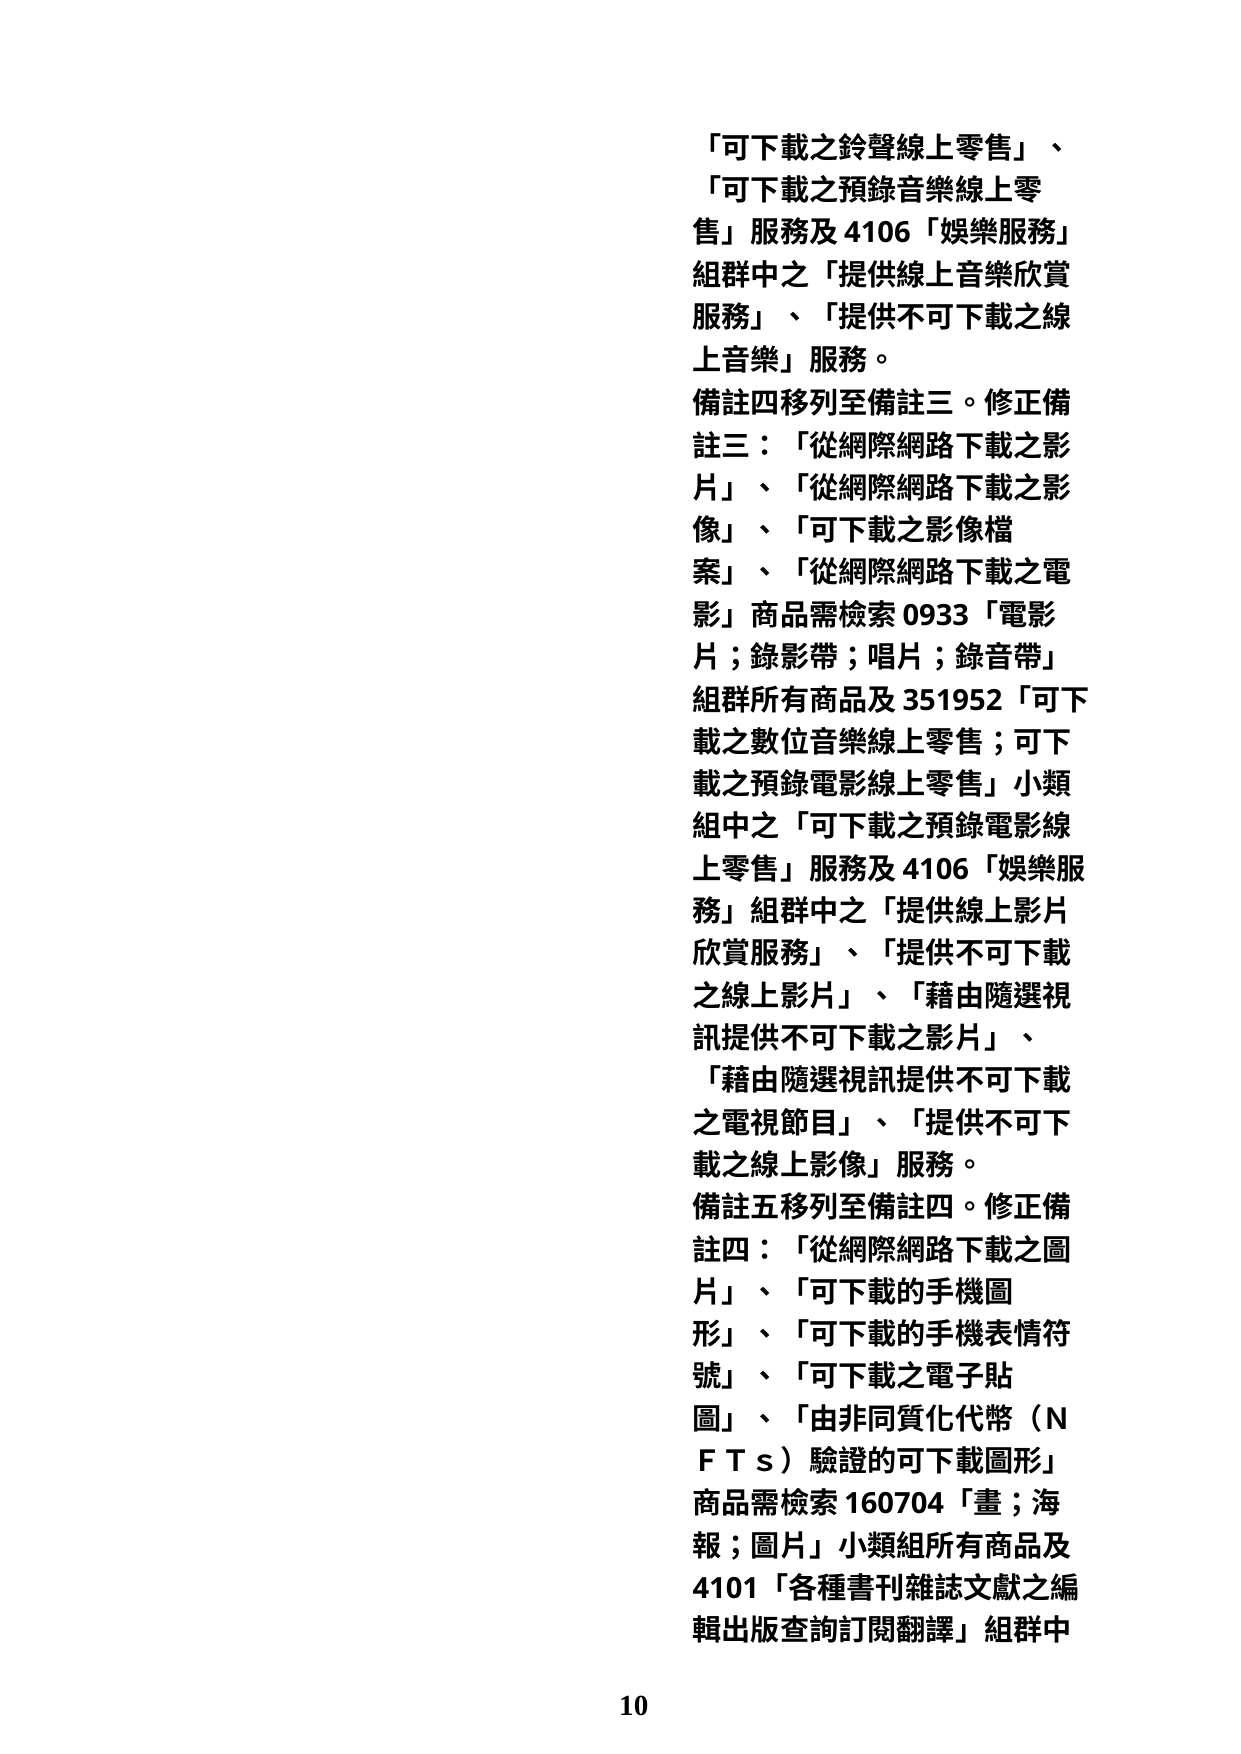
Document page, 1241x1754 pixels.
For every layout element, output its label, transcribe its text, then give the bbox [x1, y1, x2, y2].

table_cell [129, 125, 438, 378]
table_cell [439, 380, 526, 1649]
table_cell 備註四移列至備註三。修正備註三：「從網際網路下載之影片」、「從網際網路下載之影像」、「可下載之影像檔案」、「從網際網路下載之電影」商品需檢索0933「電影片；錄影帶；唱片；錄音帶」組群所有商品及351952「可下載之數位音樂線上零售；可下載之預錄電影線上零售」小類組中之「可下載之預錄電影線上零售」服務及4106「娛樂服務」組群中之「提供線上影片欣賞服務」、「提供不可下載之線上影片」、「藉由隨選視訊提供不可下載之影片」、「藉由隨選視訊提供不可下載之電視節目」、「提供不可下載之線上影像」服務。 備註五移列至備註四。修正備註四：「從網際網路下載之圖片」、「可下載的手機圖形」、「可下載的手機表情符號」、「可下載之電子貼圖」、「由非同質化代幣（ＮＦＴｓ）驗證的可下載圖形」商品需檢索160704「畫；海報；圖片」小類組所有商品及4101「各種書刊雜誌文獻之編輯出版查詢訂閱翻譯」組群中 [690, 380, 1102, 1649]
table_cell [439, 125, 526, 378]
table_cell [528, 380, 689, 1649]
table_cell [129, 380, 438, 1649]
table_cell 「可下載之鈴聲線上零售」、「可下載之預錄音樂線上零售」服務及4106「娛樂服務」組群中之「提供線上音樂欣賞服務」、「提供不可下載之線上音樂」服務。 [690, 125, 1102, 378]
table_cell [528, 125, 689, 378]
